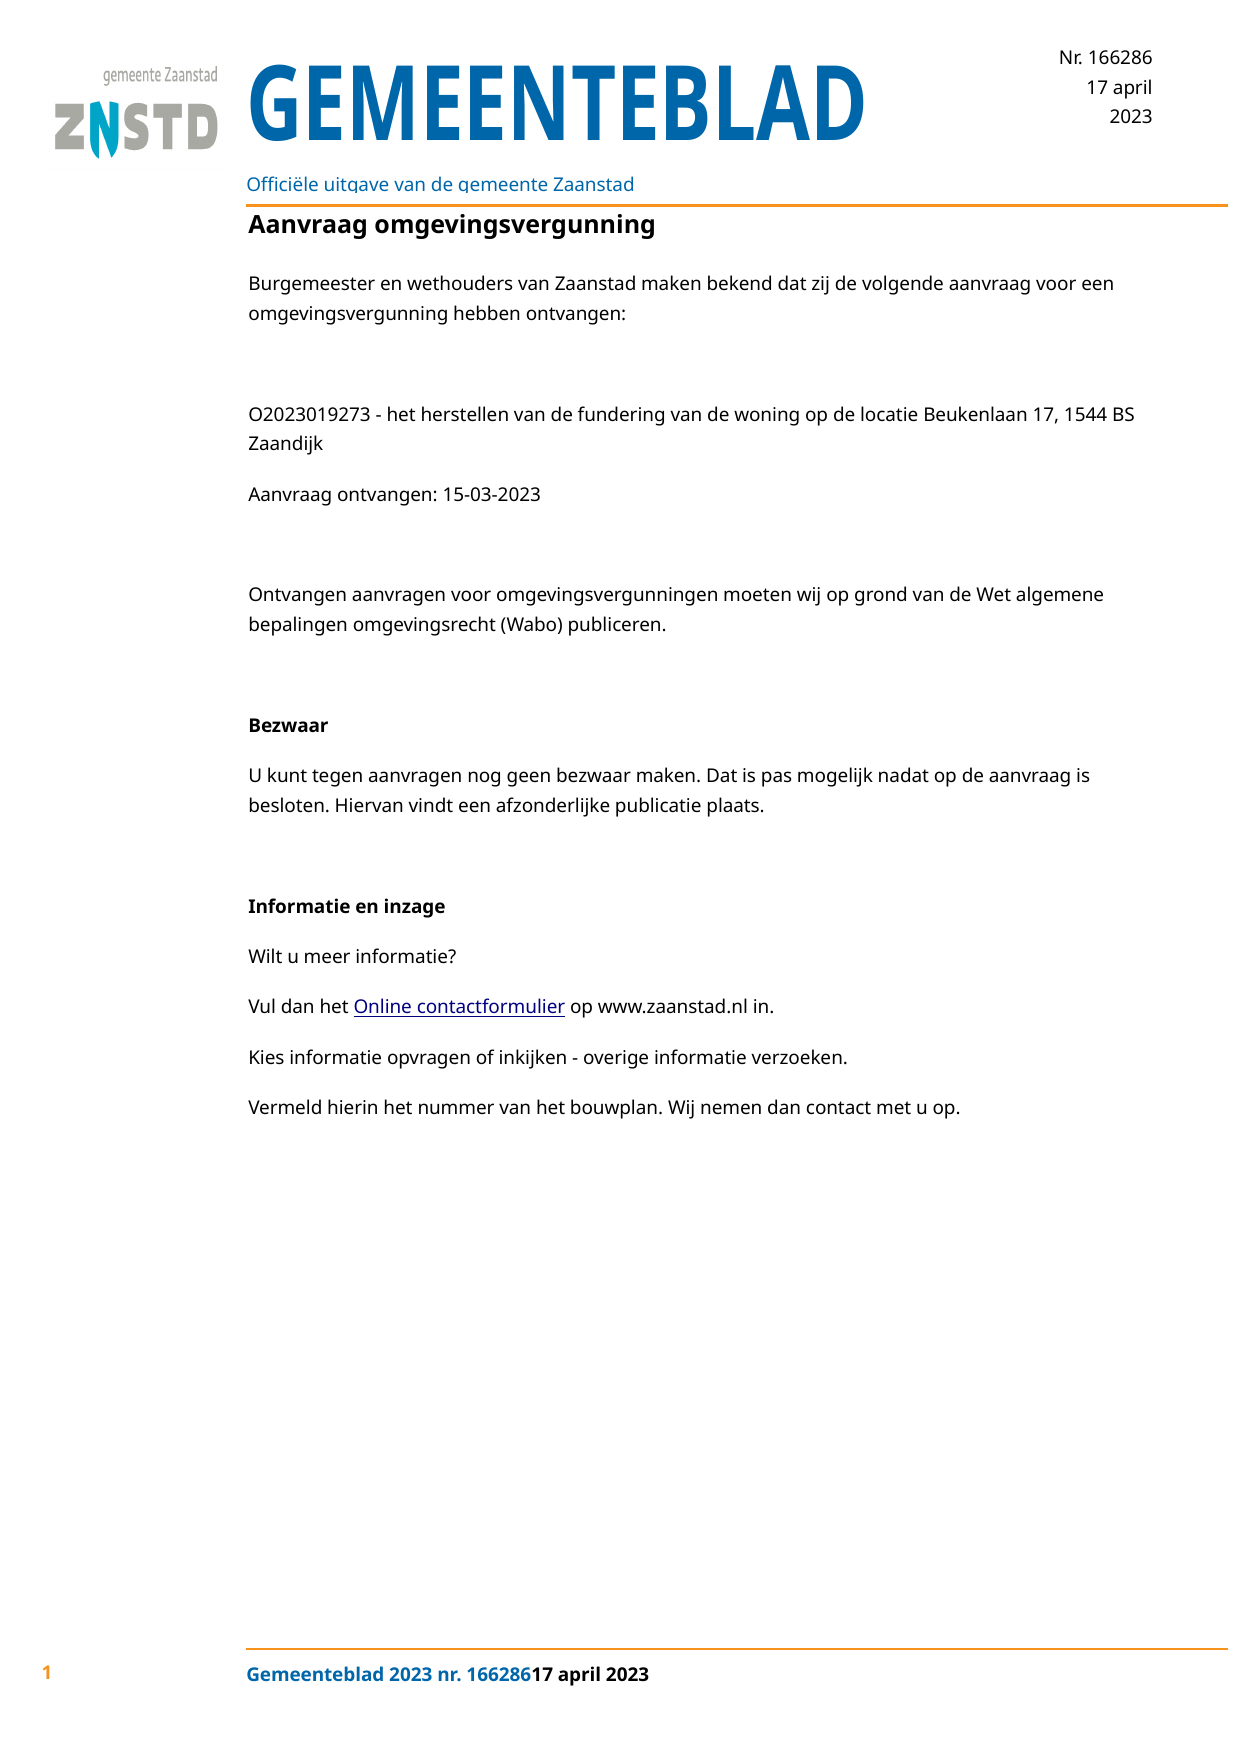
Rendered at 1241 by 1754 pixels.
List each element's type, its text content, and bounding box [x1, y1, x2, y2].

text Vul dan het Online contactformulier op www.zaanstad.nl in. [248, 994, 1152, 1019]
text Bezwaar [248, 712, 1152, 738]
text Informatie en inzage [248, 893, 1152, 918]
text O2023019273 - het herstellen van de fundering van de woning op de locatie Beukenlaan 17, 1544 BS Zaandijk [248, 401, 1152, 456]
text Burgemeester en wethouders van Zaanstad maken bekend dat zij de volgende aanvraag voor een omgevingsvergunning hebben ontvangen: [248, 270, 1152, 326]
text Aanvraag omgevingsvergunning [248, 207, 1152, 241]
text Vermeld hierin het nummer van het bouwplan. Wij nemen dan contact met u op. [248, 1094, 1152, 1120]
text Wilt u meer informatie? [248, 943, 1152, 969]
text U kunt tegen aanvragen nog geen bezwaar maken. Dat is pas mogelijk nadat op de aanvraag is besloten. Hiervan vindt een afzonderlijke publicatie plaats. [248, 762, 1152, 818]
text Ontvangen aanvragen voor omgevingsvergunningen moeten wij op grond van de Wet algemene bepalingen omgevingsrecht (Wabo) publiceren. [248, 582, 1152, 637]
text Kies informatie opvragen of inkijken - overige informatie verzoeken. [248, 1044, 1152, 1070]
picture [41, 47, 231, 172]
text Aanvraag ontvangen: 15-03-2023 [248, 481, 1152, 506]
